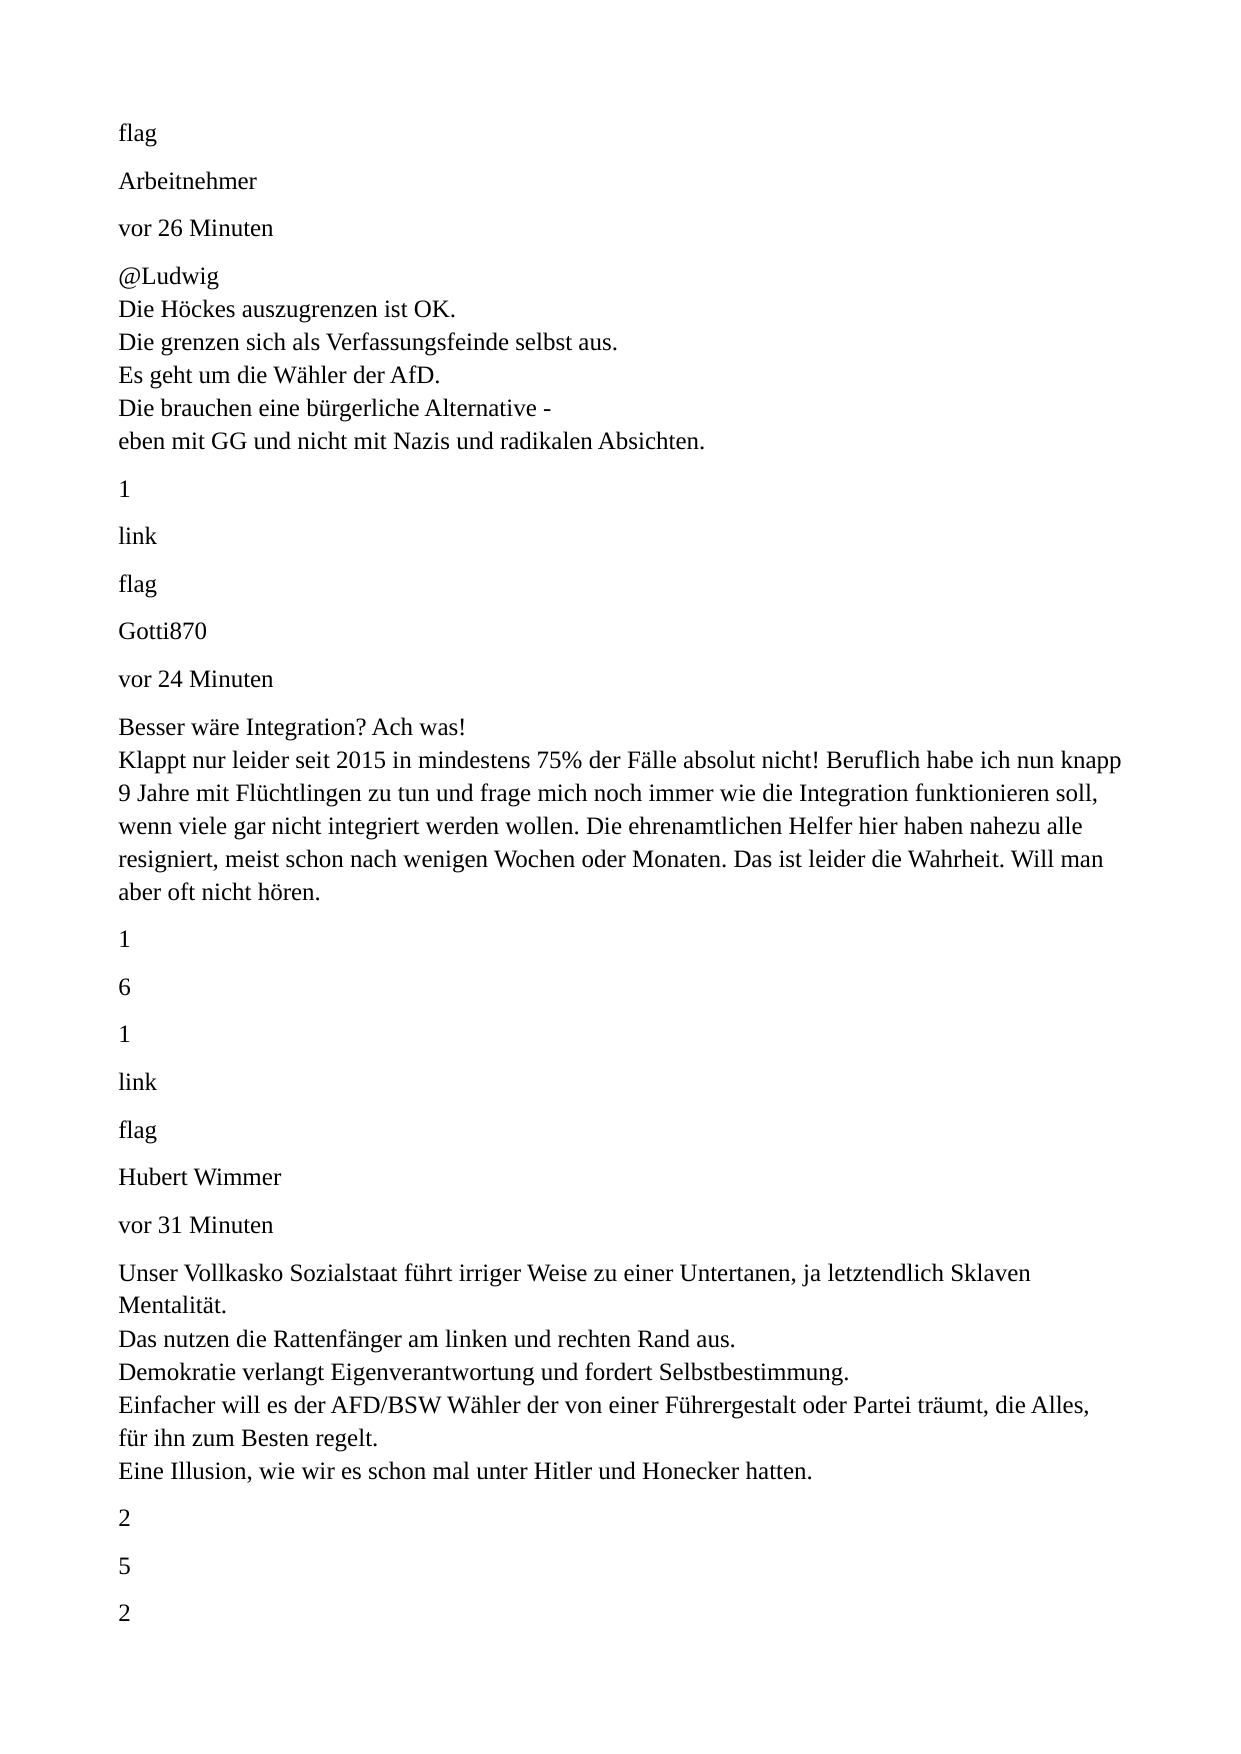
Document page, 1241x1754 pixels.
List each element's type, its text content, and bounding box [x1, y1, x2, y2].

text vor 26 Minuten [118, 213, 1122, 242]
text flag [118, 118, 1122, 147]
text vor 31 Minuten [118, 1210, 1122, 1239]
text Arbeitnehmer [118, 166, 1122, 194]
text Unser Vollkasko Sozialstaat führt irriger Weise zu einer Untertanen, ja letztendlich Sklaven Mentalität. Das nutzen die Rattenfänger am linken und rechten Rand aus. Demokratie verlangt Eigenverantwortung und fordert Selbstbestimmung. Einfacher will es der AFD/BSW Wähler der von einer Führergestalt oder Partei träumt, die Alles, für ihn zum Besten regelt. Eine Illusion, wie wir es schon mal unter Hitler und Honecker hatten. [118, 1258, 1122, 1484]
text 2 [118, 1598, 1122, 1627]
text @Ludwig Die Höckes auszugrenzen ist OK. Die grenzen sich als Verfassungsfeinde selbst aus. Es geht um die Wähler der AfD. Die brauchen eine bürgerliche Alternative - eben mit GG und nicht mit Nazis und radikalen Absichten. [118, 261, 1122, 455]
text link [118, 521, 1122, 550]
text 2 [118, 1503, 1122, 1532]
text 6 [118, 972, 1122, 1001]
text 1 [118, 1019, 1122, 1048]
text link [118, 1067, 1122, 1096]
text 1 [118, 474, 1122, 502]
text 5 [118, 1551, 1122, 1580]
text flag [118, 569, 1122, 598]
text Gotti870 [118, 616, 1122, 645]
text Besser wäre Integration? Ach was! Klappt nur leider seit 2015 in mindestens 75% der Fälle absolut nicht! Beruflich habe ich nun knapp 9 Jahre mit Flüchtlingen zu tun und frage mich noch immer wie die Integration funktionieren soll, wenn viele gar nicht integriert werden wollen. Die ehrenamtlichen Helfer hier haben nahezu alle resigniert, meist schon nach wenigen Wochen oder Monaten. Das ist leider die Wahrheit. Will man aber oft nicht hören. [118, 712, 1122, 906]
text 1 [118, 924, 1122, 953]
text vor 24 Minuten [118, 664, 1122, 693]
text Hubert Wimmer [118, 1162, 1122, 1191]
text flag [118, 1115, 1122, 1143]
